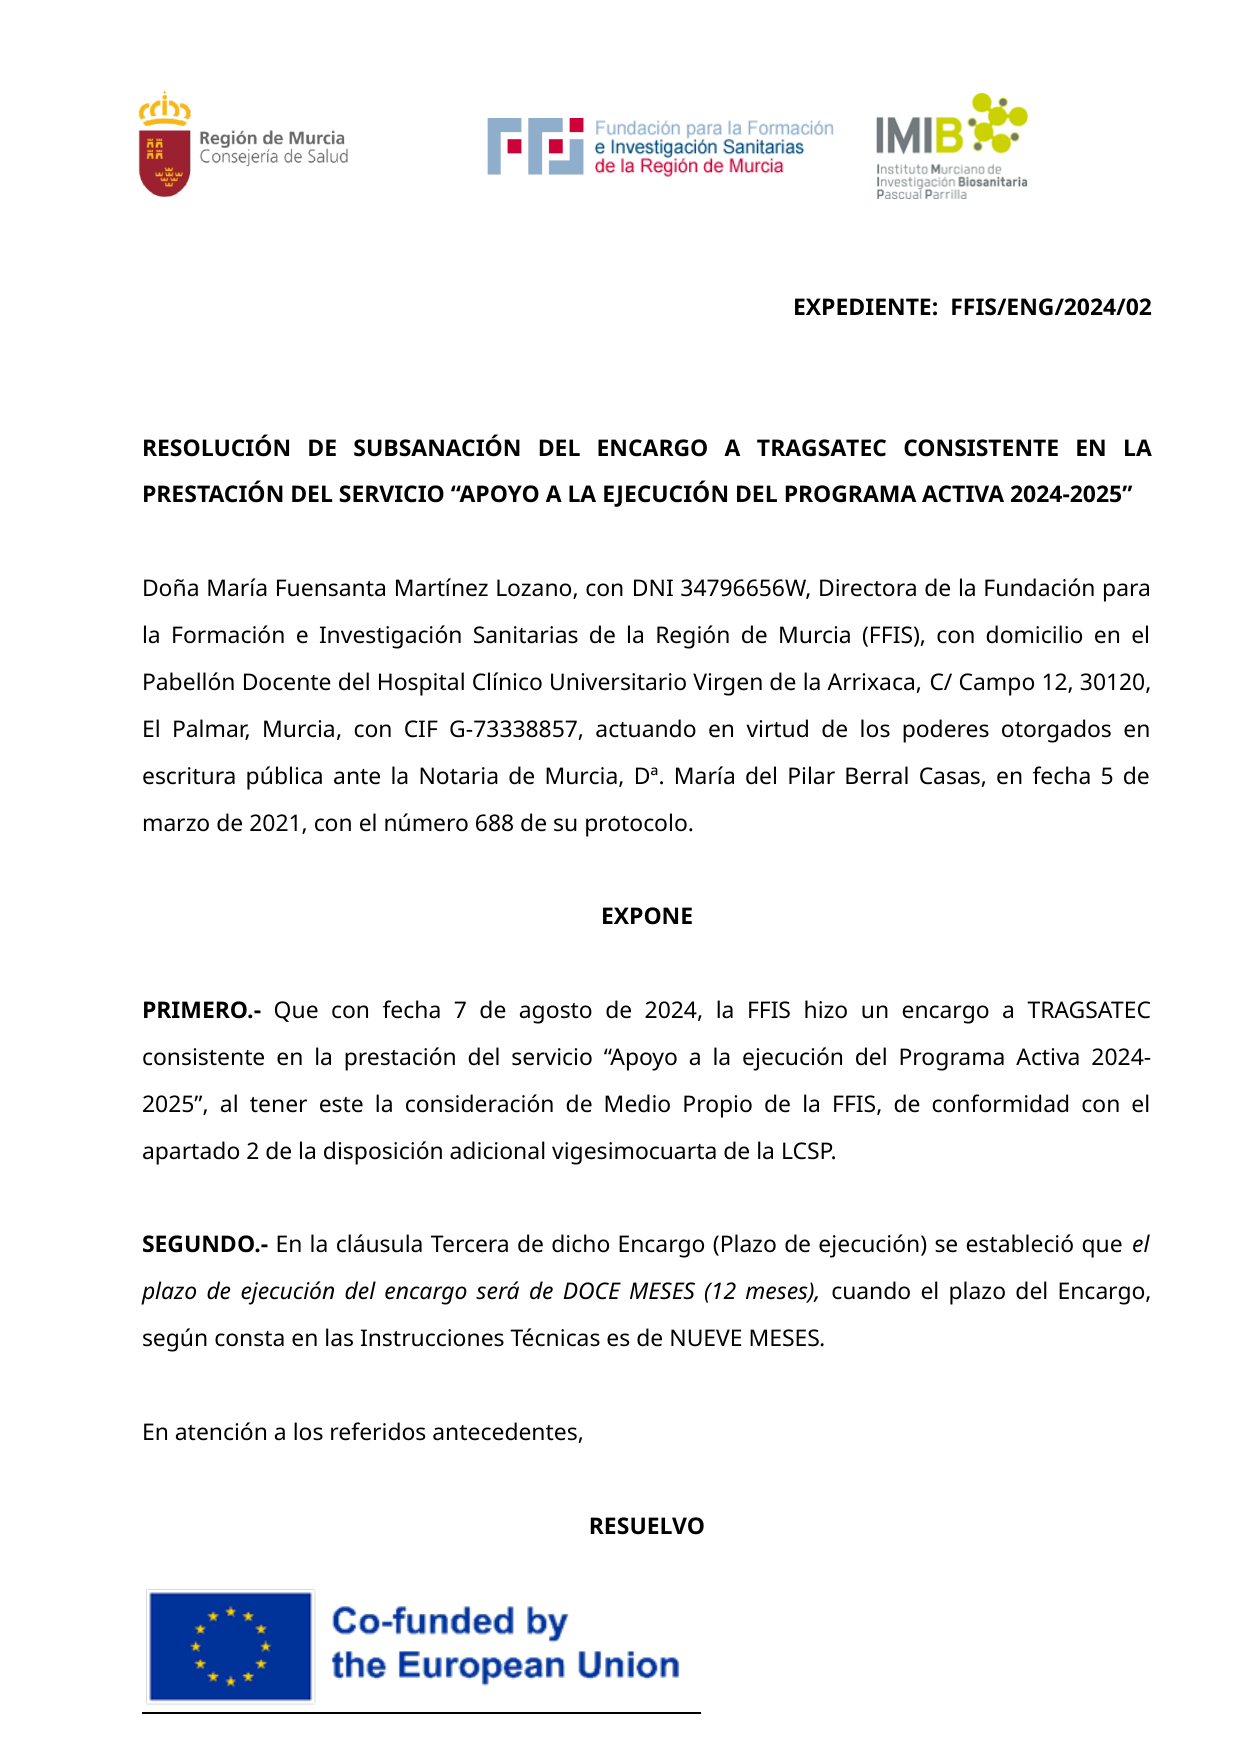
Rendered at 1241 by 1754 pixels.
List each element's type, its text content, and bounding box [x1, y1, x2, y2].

text RESOLUCIÓN DE SUBSANACIÓN DEL ENCARGO A TRAGSATEC CONSISTENTE EN LA PRESTACIÓN DEL SERVICIO “APOYO A LA EJECUCIÓN DEL PROGRAMA ACTIVA 2024-2025” [142, 431, 1152, 509]
text PRIMERO.- Que con fecha 7 de agosto de 2024, la FFIS hizo un encargo a TRAGSATEC consistente en la prestación del servicio “Apoyo a la ejecución del Programa Activa 2024-2025”, al tener este la consideración de Medio Propio de la FFIS, de conformidad con el apartado 2 de la disposición adicional vigesimocuarta de la LCSP. [142, 994, 1152, 1166]
text En atención a los referidos antecedentes, [142, 1416, 1152, 1447]
text SEGUNDO.- En la cláusula Tercera de dicho Encargo (Plazo de ejecución) se estableció que el plazo de ejecución del encargo será de DOCE MESES (12 meses), cuando el plazo del Encargo, según consta en las Instrucciones Técnicas es de NUEVE MESES. [142, 1228, 1152, 1353]
text EXPONE [142, 900, 1152, 931]
text RESUELVO [142, 1509, 1152, 1541]
text EXPEDIENTE: FFIS/ENG/2024/02 [142, 291, 1152, 322]
text Doña María Fuensanta Martínez Lozano, con DNI 34796656W, Directora de la Fundación para la Formación e Investigación Sanitarias de la Región de Murcia (FFIS), con domicilio en el Pabellón Docente del Hospital Clínico Universitario Virgen de la Arrixaca, C/ Campo 12, 30120, El Palmar, Murcia, con CIF G-73338857, actuando en virtud de los poderes otorgados en escritura pública ante la Notaria de Murcia, Dª. María del Pilar Berral Casas, en fecha 5 de marzo de 2021, con el número 688 de su protocolo. [142, 572, 1152, 838]
